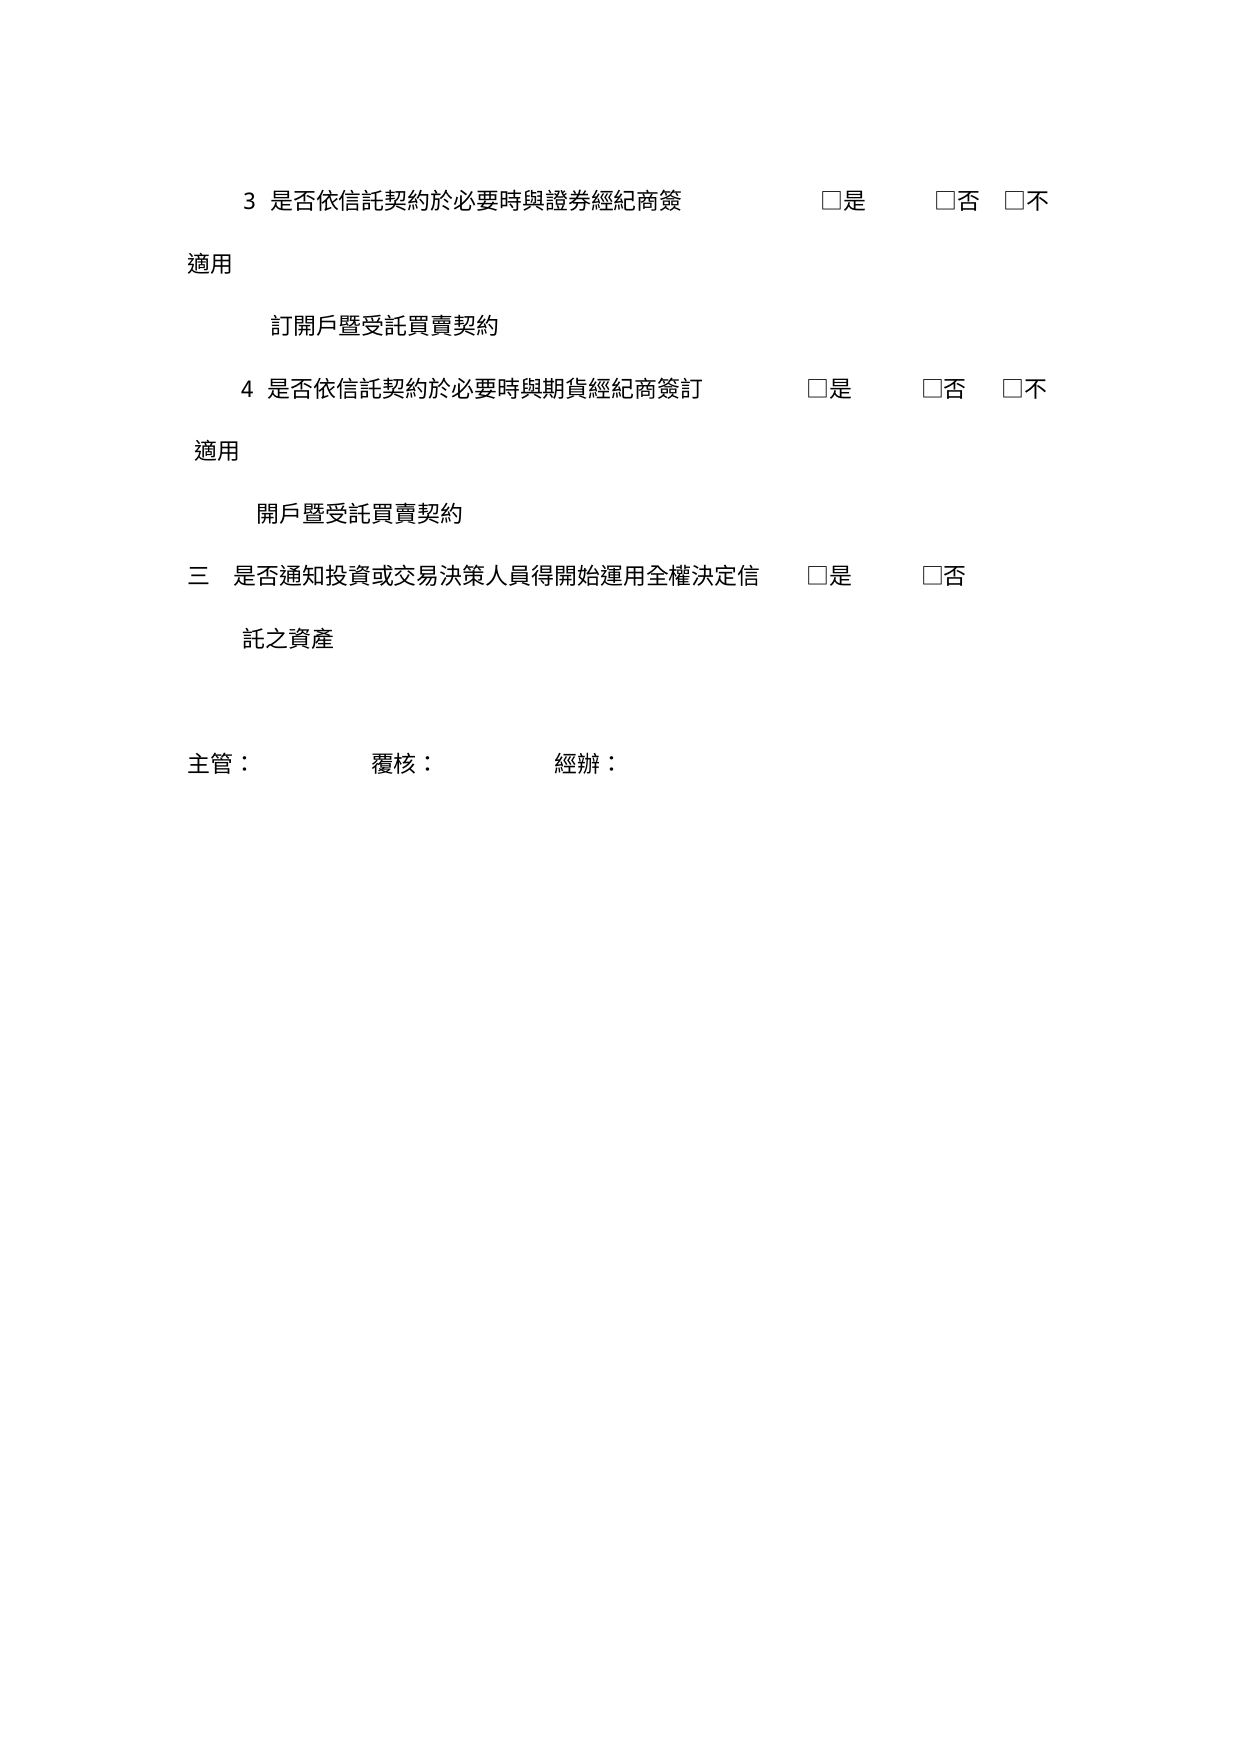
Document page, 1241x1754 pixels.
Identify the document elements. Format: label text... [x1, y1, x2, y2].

text 主管： 覆核： 經辦： [187, 721, 1053, 783]
text 3 是否依信託契約於必要時與證券經紀商簽 □是 □否 □不適用 [187, 158, 1053, 283]
text 4 是否依信託契約於必要時與期貨經紀商簽訂 □是 □否 □不適用 [194, 346, 1053, 471]
text 開戶暨受託買賣契約 [246, 471, 1053, 533]
text 託之資產 [187, 596, 1053, 658]
text 三 是否通知投資或交易決策人員得開始運用全權決定信 □是 □否 [187, 533, 1053, 596]
text 訂開戶暨受託買賣契約 [187, 283, 1053, 346]
